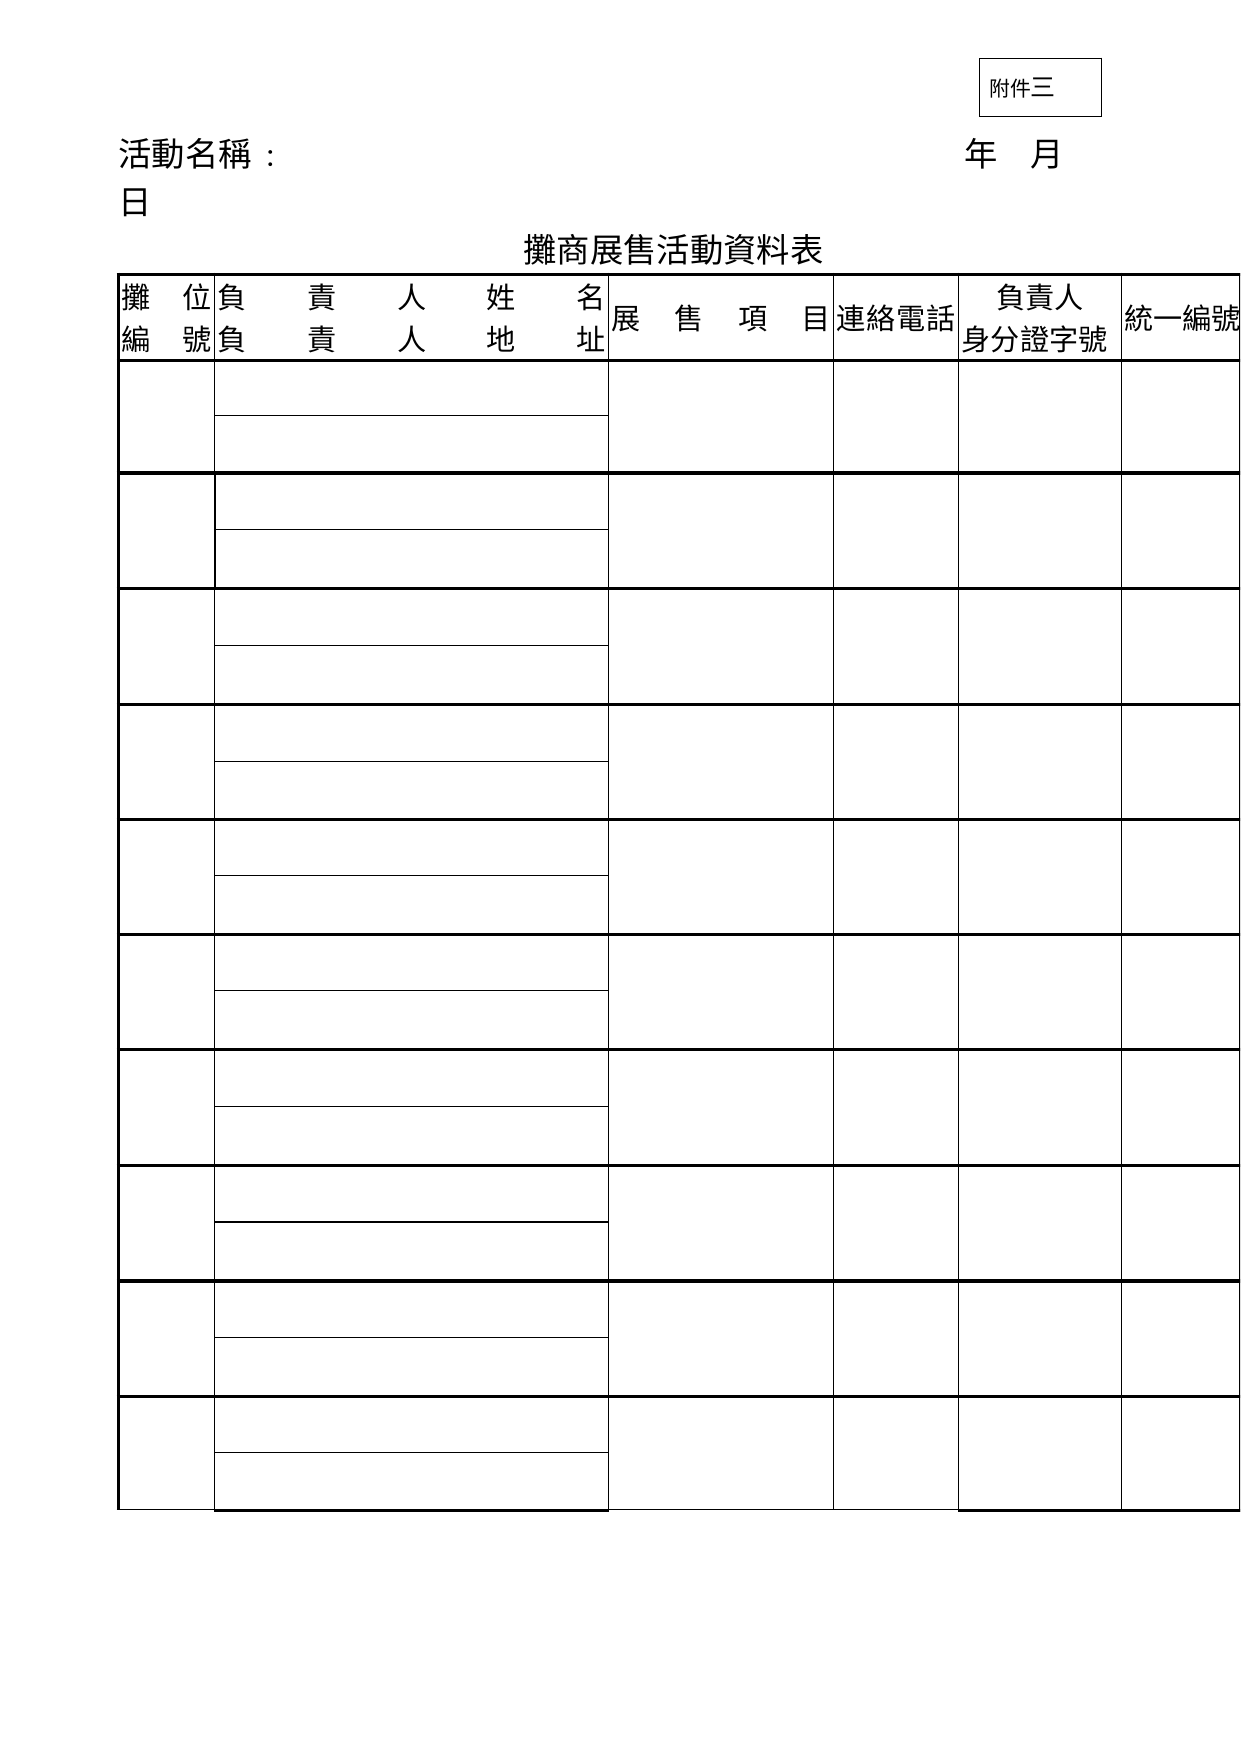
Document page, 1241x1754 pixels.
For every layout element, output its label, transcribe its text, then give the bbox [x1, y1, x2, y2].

table_cell [215, 1223, 608, 1279]
table_cell [609, 1283, 833, 1395]
table_cell [959, 936, 1121, 1048]
table_header 攤位 編號 [120, 276, 214, 359]
table_cell [1122, 590, 1239, 703]
table_cell [1122, 706, 1239, 818]
table_cell [215, 762, 608, 818]
table_cell [609, 1167, 833, 1279]
table_cell [120, 1167, 214, 1279]
table_cell [834, 475, 958, 587]
table_cell [834, 1398, 958, 1509]
table_cell [1122, 475, 1239, 587]
text 附件三 [989, 67, 1092, 104]
table_cell [216, 530, 608, 587]
table_header 負責人 身分證字號 [959, 276, 1121, 359]
table_cell [609, 1051, 833, 1164]
table_cell [120, 1051, 214, 1164]
table_cell [1122, 1283, 1239, 1395]
table_cell [834, 1051, 958, 1164]
table_cell [959, 1051, 1121, 1164]
table_cell [215, 1167, 608, 1221]
table_cell [215, 1283, 608, 1337]
table_cell [834, 362, 958, 471]
table_cell [215, 590, 608, 645]
table_cell [609, 475, 833, 587]
table_header 統一編號 [1122, 276, 1239, 359]
table_cell [215, 646, 608, 703]
table_cell [215, 1051, 608, 1106]
table_cell [120, 936, 214, 1048]
table_cell [215, 876, 608, 932]
table_cell [1122, 1167, 1239, 1279]
table_cell [959, 362, 1121, 471]
table_header 展售項目 [609, 276, 833, 359]
table_cell [215, 362, 608, 415]
table_cell [834, 1283, 958, 1395]
table_cell [609, 936, 833, 1048]
table_cell [834, 706, 958, 818]
table_cell [609, 1398, 833, 1509]
table_cell [959, 706, 1121, 818]
table_cell [215, 1398, 608, 1452]
text 活動名稱 ： 年 月 日 [118, 128, 1122, 224]
table_cell [959, 1283, 1121, 1395]
text 攤商展售活動資料表 [118, 224, 1122, 272]
table_cell [959, 590, 1121, 703]
table_cell [609, 362, 833, 471]
table_cell [609, 590, 833, 703]
table_cell [215, 416, 608, 471]
table_cell [1122, 821, 1239, 932]
table_cell [215, 991, 608, 1048]
table_cell [215, 706, 608, 761]
table_cell [215, 821, 608, 875]
table_cell [215, 1107, 608, 1164]
table_cell [120, 362, 214, 471]
table_cell [216, 475, 608, 529]
table_cell [1122, 362, 1239, 471]
table_cell [1122, 1051, 1239, 1164]
table_cell [834, 821, 958, 932]
table_cell [834, 590, 958, 703]
table_header 連絡電話 [834, 276, 958, 359]
table_cell [959, 475, 1121, 587]
table_cell [215, 1338, 608, 1395]
table_cell [120, 706, 214, 818]
table_header 負責人姓名 負責人地址 [215, 276, 608, 359]
table_cell [834, 936, 958, 1048]
table_cell [1122, 936, 1239, 1048]
table_cell [959, 821, 1121, 932]
table_cell [120, 1283, 214, 1395]
table_cell [609, 821, 833, 932]
table_cell [215, 1453, 608, 1509]
table_cell [959, 1167, 1121, 1279]
table_cell [120, 1398, 214, 1509]
table_cell [120, 821, 214, 932]
table_cell [1122, 1398, 1239, 1509]
table_cell [215, 936, 608, 990]
table_cell [834, 1167, 958, 1279]
table_cell [120, 475, 214, 587]
table_cell [120, 590, 214, 703]
table_cell [959, 1398, 1121, 1509]
table_cell [609, 706, 833, 818]
